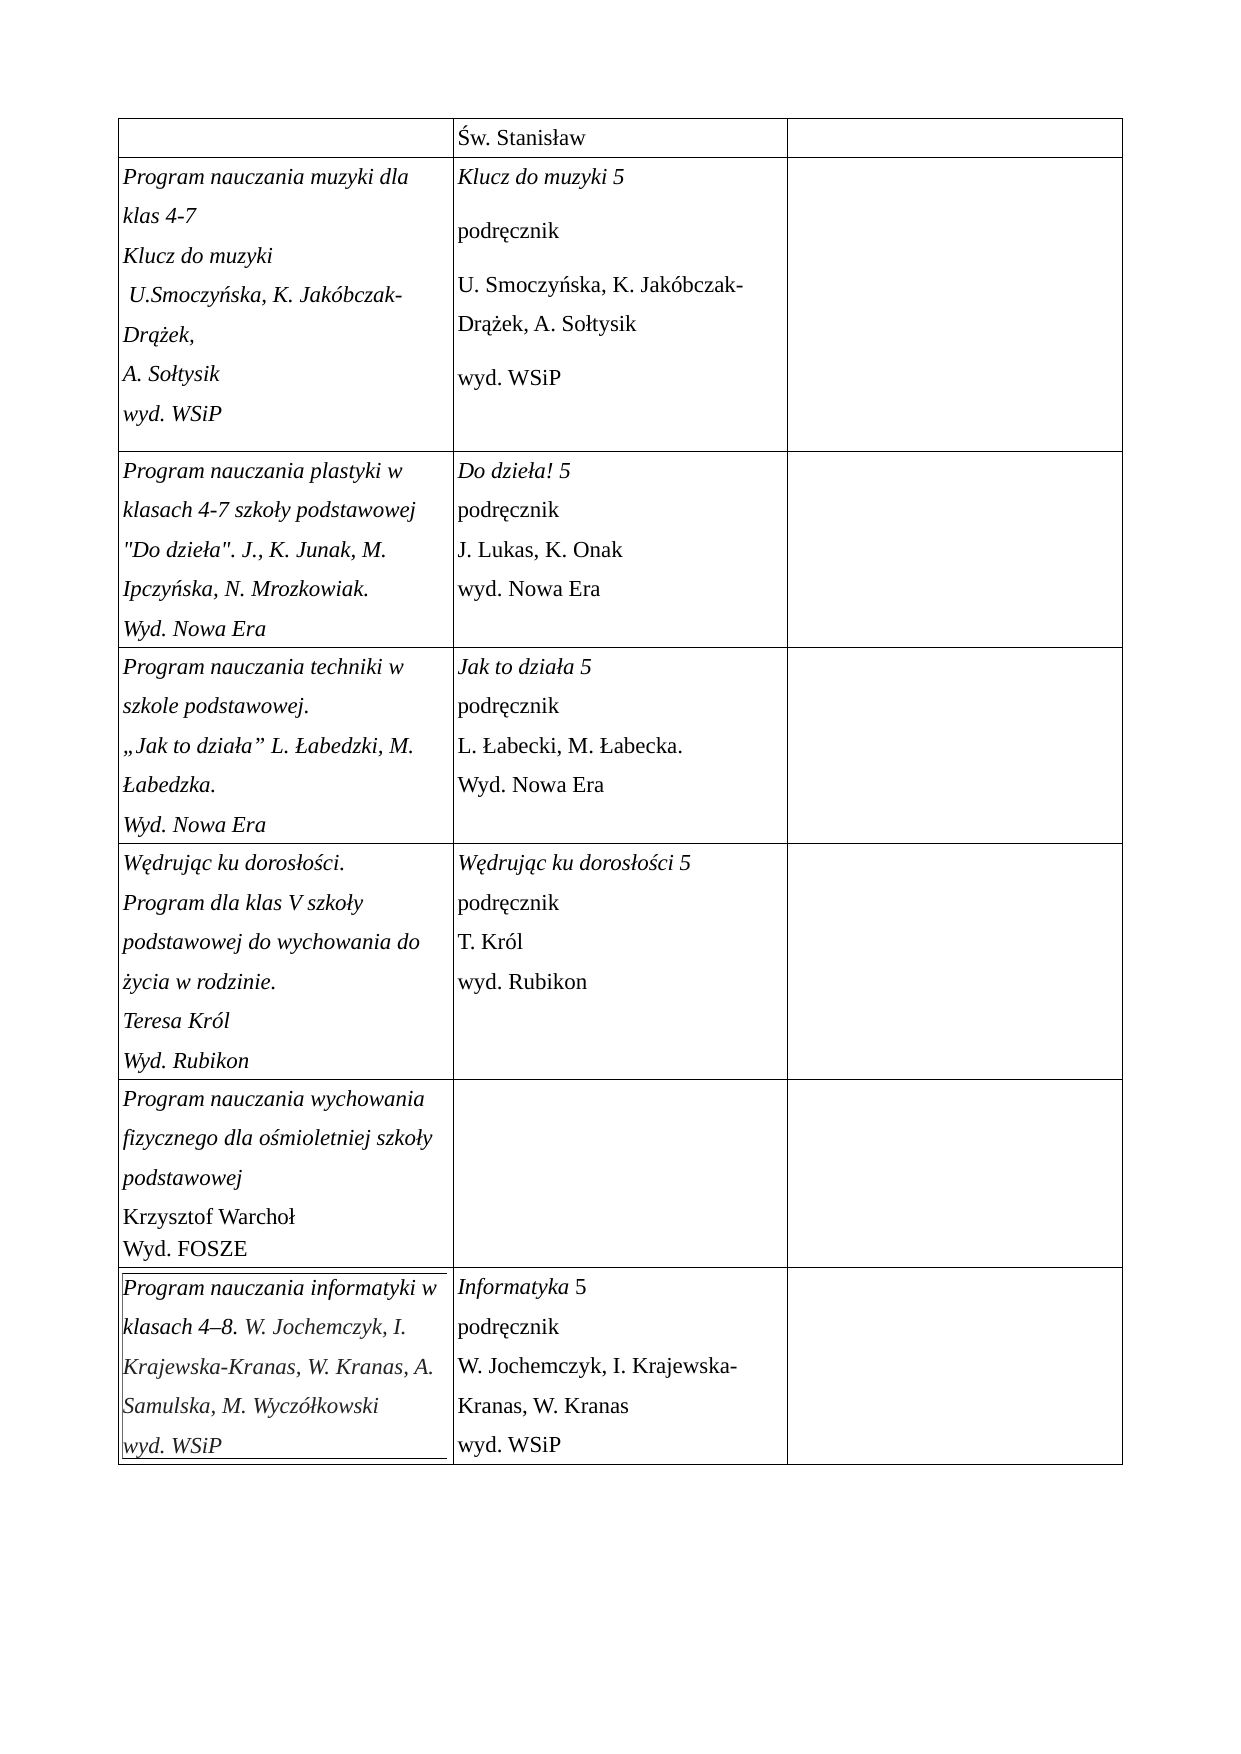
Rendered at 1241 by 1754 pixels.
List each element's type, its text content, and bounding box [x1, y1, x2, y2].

table_cell [788, 1268, 1122, 1464]
table_cell Wędrując ku dorosłości. Program dla klas V szkoły podstawowej do wychowania do życia w rodzinie. Teresa Król Wyd. Rubikon [119, 844, 453, 1079]
table_cell Św. Stanisław [454, 119, 787, 156]
table_cell Program nauczania informatyki w klasach 4–8. W. Jochemczyk, I. Krajewska-Kranas, W. Kranas, A. Samulska, M. Wyczółkowski wyd. WSiP [119, 1268, 453, 1464]
table_cell Klucz do muzyki 5 podręcznik U. Smoczyńska, K. Jakóbczak-Drążek, A. Sołtysik wyd. WSiP [454, 158, 787, 451]
table_cell Wędrując ku dorosłości 5 podręcznik T. Król wyd. Rubikon [454, 844, 787, 1079]
table_cell [788, 1080, 1122, 1267]
table_cell Jak to działa 5 podręcznik L. Łabecki, M. Łabecka. Wyd. Nowa Era [454, 648, 787, 843]
table_cell Program nauczania plastyki w klasach 4-7 szkoły podstawowej "Do dzieła". J., K. Junak, M. Ipczyńska, N. Mrozkowiak. Wyd. Nowa Era [119, 452, 453, 647]
table_cell Program nauczania techniki w szkole podstawowej. „Jak to działa” L. Łabedzki, M. Łabedzka. Wyd. Nowa Era [119, 648, 453, 843]
table_cell [788, 452, 1122, 647]
table_cell Informatyka 5 podręcznik W. Jochemczyk, I. Krajewska-Kranas, W. Kranas wyd. WSiP [454, 1268, 787, 1464]
table_cell Program nauczania wychowania fizycznego dla ośmioletniej szkoły podstawowej Krzysztof Warchoł Wyd. FOSZE [119, 1080, 453, 1267]
table_cell [788, 158, 1122, 451]
table_cell [119, 119, 453, 156]
table_cell [454, 1080, 787, 1267]
table_cell [788, 844, 1122, 1079]
table_cell [788, 119, 1122, 156]
table_cell Program nauczania muzyki dla klas 4-7 Klucz do muzyki U.Smoczyńska, K. Jakóbczak-Drążek, A. Sołtysik wyd. WSiP [119, 158, 453, 451]
table_cell Do dzieła! 5 podręcznik J. Lukas, K. Onak wyd. Nowa Era [454, 452, 787, 647]
table_cell [788, 648, 1122, 843]
